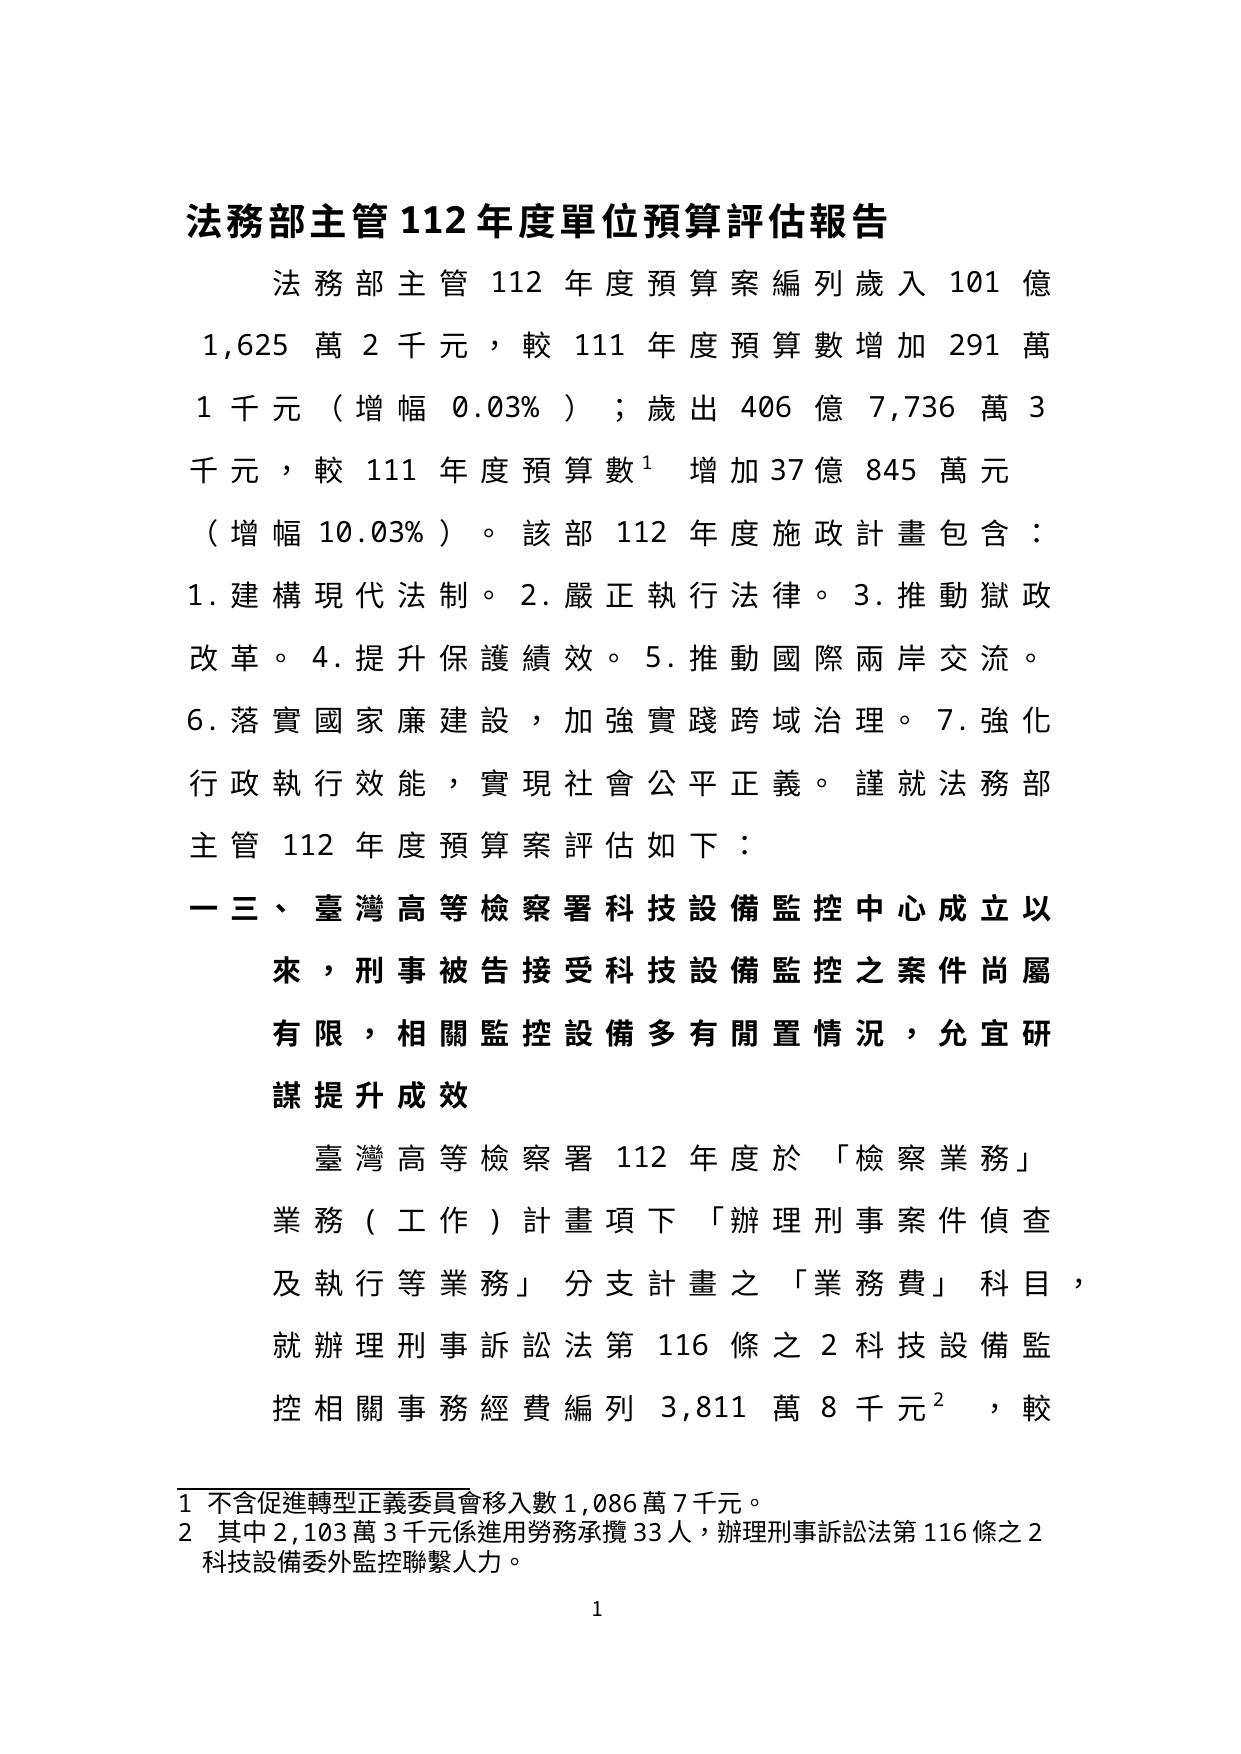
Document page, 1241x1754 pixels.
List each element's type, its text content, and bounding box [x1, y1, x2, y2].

text 其中2,103萬3千元係進用勞務承攬33人，辦理刑事訴訟法第116條之2科技設備委外監控聯繫人力。 [177, 1518, 1063, 1577]
text 一三、臺灣高等檢察署科技設備監控中心成立以來，刑事被告接受科技設備監控之案件尚屬有限，相關監控設備多有閒置情況，允宜研謀提升成效 [183, 865, 1058, 1115]
text 法務部主管112年度單位預算評估報告 [183, 177, 1058, 240]
text 法務部主管112年度預算案編列歲入101億1,625萬2千元，較111年度預算數增加291萬1千元（增幅0.03%）；歲出406億7,736萬3千元，較111年度預算數增加37億845萬元（增幅10.03%）。該部112年度施政計畫包含：1.建構現代法制。2.嚴正執行法律。3.推動獄政改革。4.提升保護績效。5.推動國際兩岸交流。6.落實國家廉建設，加強實踐跨域治理。7.強化行政執行效能，實現社會公平正義。謹就法務部主管112年度預算案評估如下： [183, 240, 1058, 865]
text 臺灣高等檢察署112年度於「檢察業務」業務(工作)計畫項下「辦理刑事案件偵查及執行等業務」分支計畫之「業務費」科目，就辦理刑事訴訟法第116條之2科技設備監控相關事務經費編列3,811萬8千元，較111年度預算數3,653萬8千元增加158萬元(增幅4.32%)；另「設備及投資」科目就辦理刑事訴訟法第116條之2科技設備監控設備購置經費編列3,948萬元，為112年度新增項目。為因應刑事訴訟法關於防逃新制之實施，依據法務部與司法院之共識，委由臺灣高等檢察署規劃及建置科技設備監控中心，惟該中心實際運作以來，接受科技設備監控之被告人數仍少，該署112年度規劃擴大運用個案手機，並強化監控強度及進行平台整合，期增進相關設備及系統之使用效益。經查： [242, 1115, 1058, 1427]
text 不含促進轉型正義委員會移入數1,086萬7千元。 [177, 1489, 1063, 1518]
